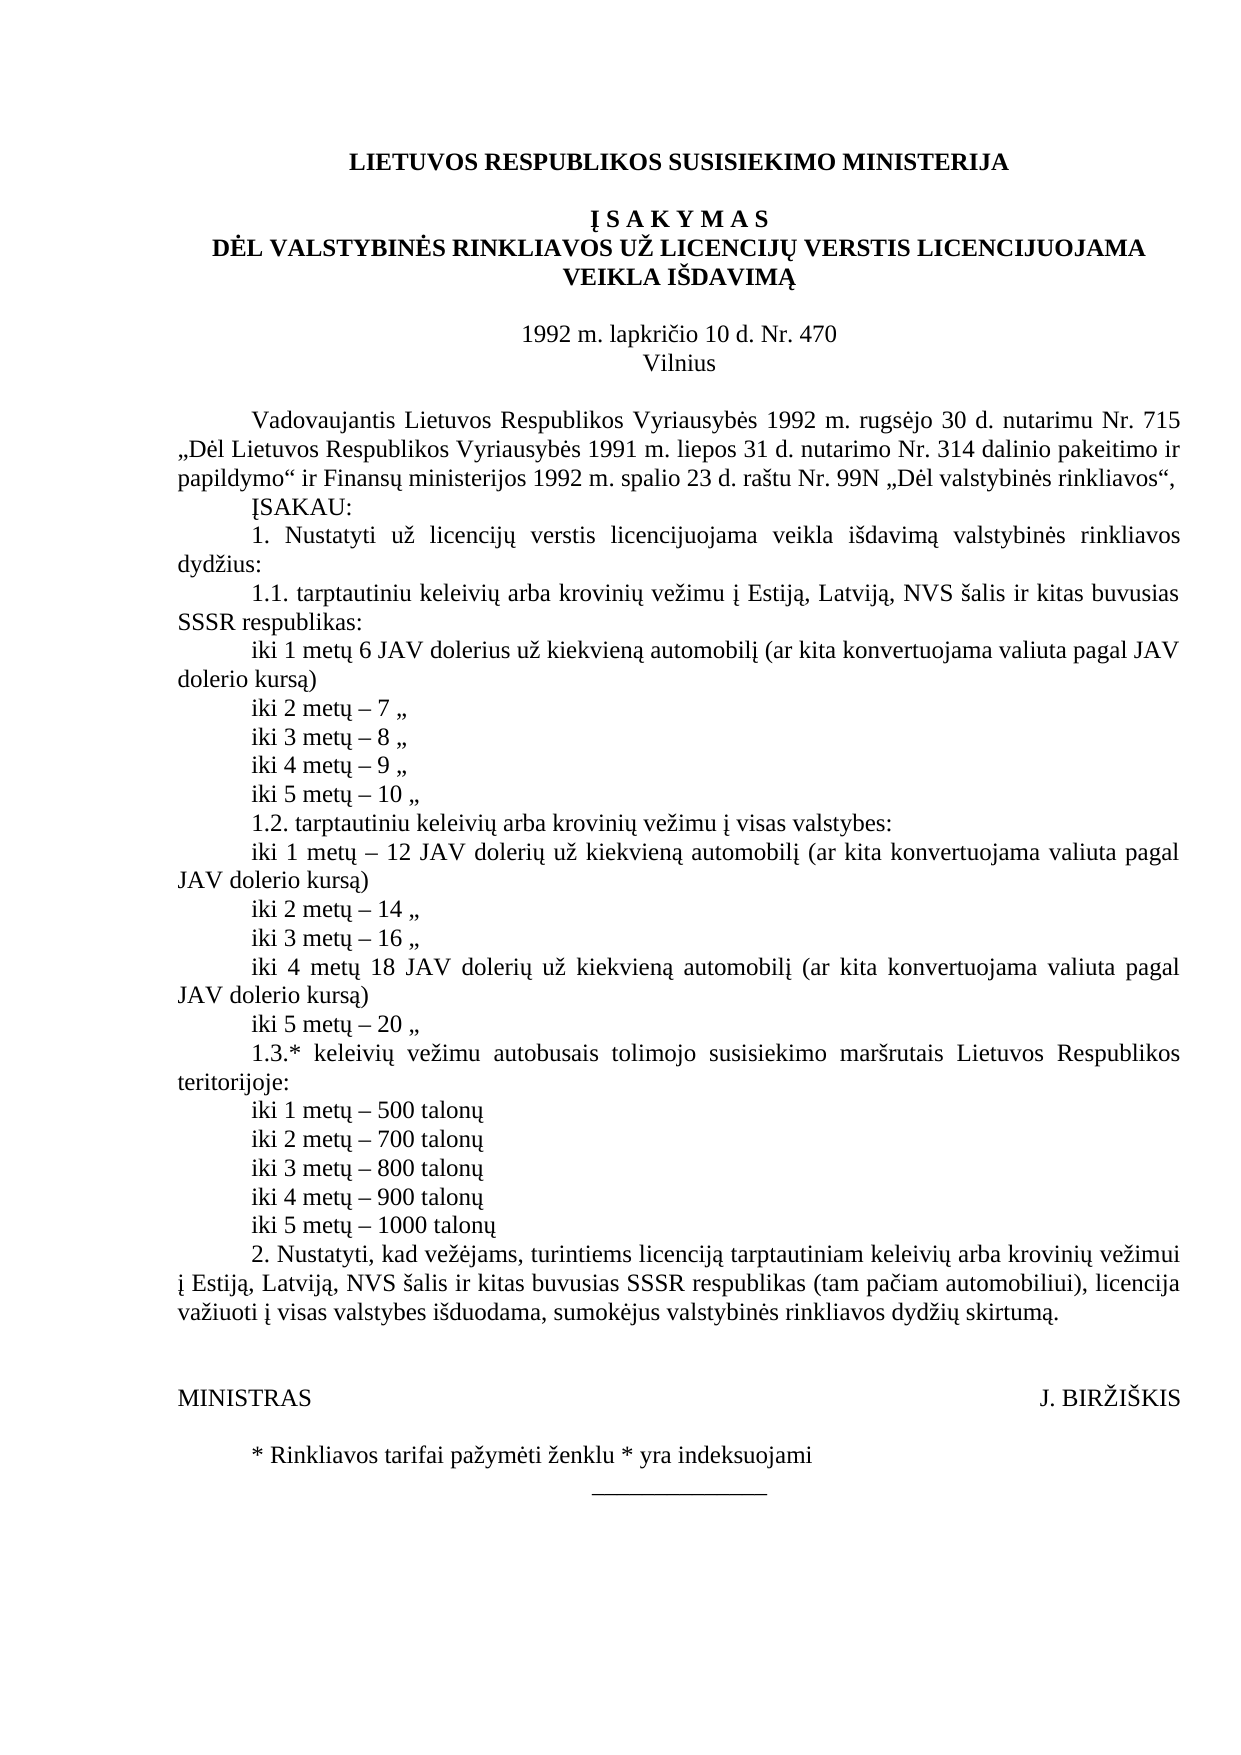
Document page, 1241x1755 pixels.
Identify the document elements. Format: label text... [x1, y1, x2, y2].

text 2. Nustatyti, kad vežėjams, turintiems licenciją tarptautiniam keleivių arba krovinių vežimui į Estiją, Latviją, NVS šalis ir kitas buvusias SSSR respublikas (tam pačiam automobiliui), licencija važiuoti į visas valstybes išduodama, sumokėjus valstybinės rinkliavos dydžių skirtumą. [177, 1239, 1181, 1326]
text Į S A K Y M A S [177, 204, 1181, 233]
text ______________ [177, 1469, 1181, 1498]
text 1.1. tarptautiniu keleivių arba krovinių vežimu į Estiją, Latviją, NVS šalis ir kitas buvusias SSSR respublikas: [177, 578, 1181, 636]
text iki 4 metų 18 JAV dolerių už kiekvieną automobilį (ar kita konvertuojama valiuta pagal JAV dolerio kursą) [177, 952, 1181, 1009]
text 1.3.* keleivių vežimu autobusais tolimojo susisiekimo maršrutais Lietuvos Respublikos teritorijoje: [177, 1038, 1181, 1096]
text iki 5 metų – 1000 talonų [177, 1211, 1181, 1239]
text iki 1 metų – 500 talonų [177, 1096, 1181, 1124]
text MINISTRAS J. BIRŽIŠKIS [177, 1383, 1181, 1412]
text DĖL VALSTYBINĖS RINKLIAVOS UŽ LICENCIJŲ VERSTIS LICENCIJUOJAMA VEIKLA IŠDAVIMĄ [177, 233, 1181, 291]
text iki 3 metų – 8 „ [177, 722, 1181, 751]
text iki 5 metų – 20 „ [177, 1009, 1181, 1038]
text iki 2 metų – 700 talonų [177, 1124, 1181, 1153]
text iki 1 metų – 12 JAV dolerių už kiekvieną automobilį (ar kita konvertuojama valiuta pagal JAV dolerio kursą) [177, 837, 1181, 894]
text LIETUVOS RESPUBLIKOS SUSISIEKIMO MINISTERIJA [177, 147, 1181, 176]
text Vadovaujantis Lietuvos Respublikos Vyriausybės 1992 m. rugsėjo 30 d. nutarimu Nr. 715 „Dėl Lietuvos Respublikos Vyriausybės 1991 m. liepos 31 d. nutarimo Nr. 314 dalinio pakeitimo ir papildymo“ ir Finansų ministerijos 1992 m. spalio 23 d. raštu Nr. 99N „Dėl valstybinės rinkliavos“, [177, 406, 1181, 492]
text Vilnius [177, 348, 1181, 377]
text 1.2. tarptautiniu keleivių arba krovinių vežimu į visas valstybes: [177, 808, 1181, 837]
text iki 5 metų – 10 „ [177, 779, 1181, 808]
text iki 3 metų – 16 „ [177, 923, 1181, 952]
text * Rinkliavos tarifai pažymėti ženklu * yra indeksuojami [177, 1441, 1181, 1469]
text iki 2 metų – 14 „ [177, 894, 1181, 923]
text 1. Nustatyti už licencijų verstis licencijuojama veikla išdavimą valstybinės rinkliavos dydžius: [177, 521, 1181, 578]
text iki 3 metų – 800 talonų [177, 1153, 1181, 1182]
text iki 4 metų – 900 talonų [177, 1182, 1181, 1211]
text ĮSAKAU: [177, 492, 1181, 521]
text iki 1 metų 6 JAV dolerius už kiekvieną automobilį (ar kita konvertuojama valiuta pagal JAV dolerio kursą) [177, 636, 1181, 693]
text iki 2 metų – 7 „ [177, 693, 1181, 722]
text 1992 m. lapkričio 10 d. Nr. 470 [177, 319, 1181, 348]
text iki 4 metų – 9 „ [177, 751, 1181, 779]
